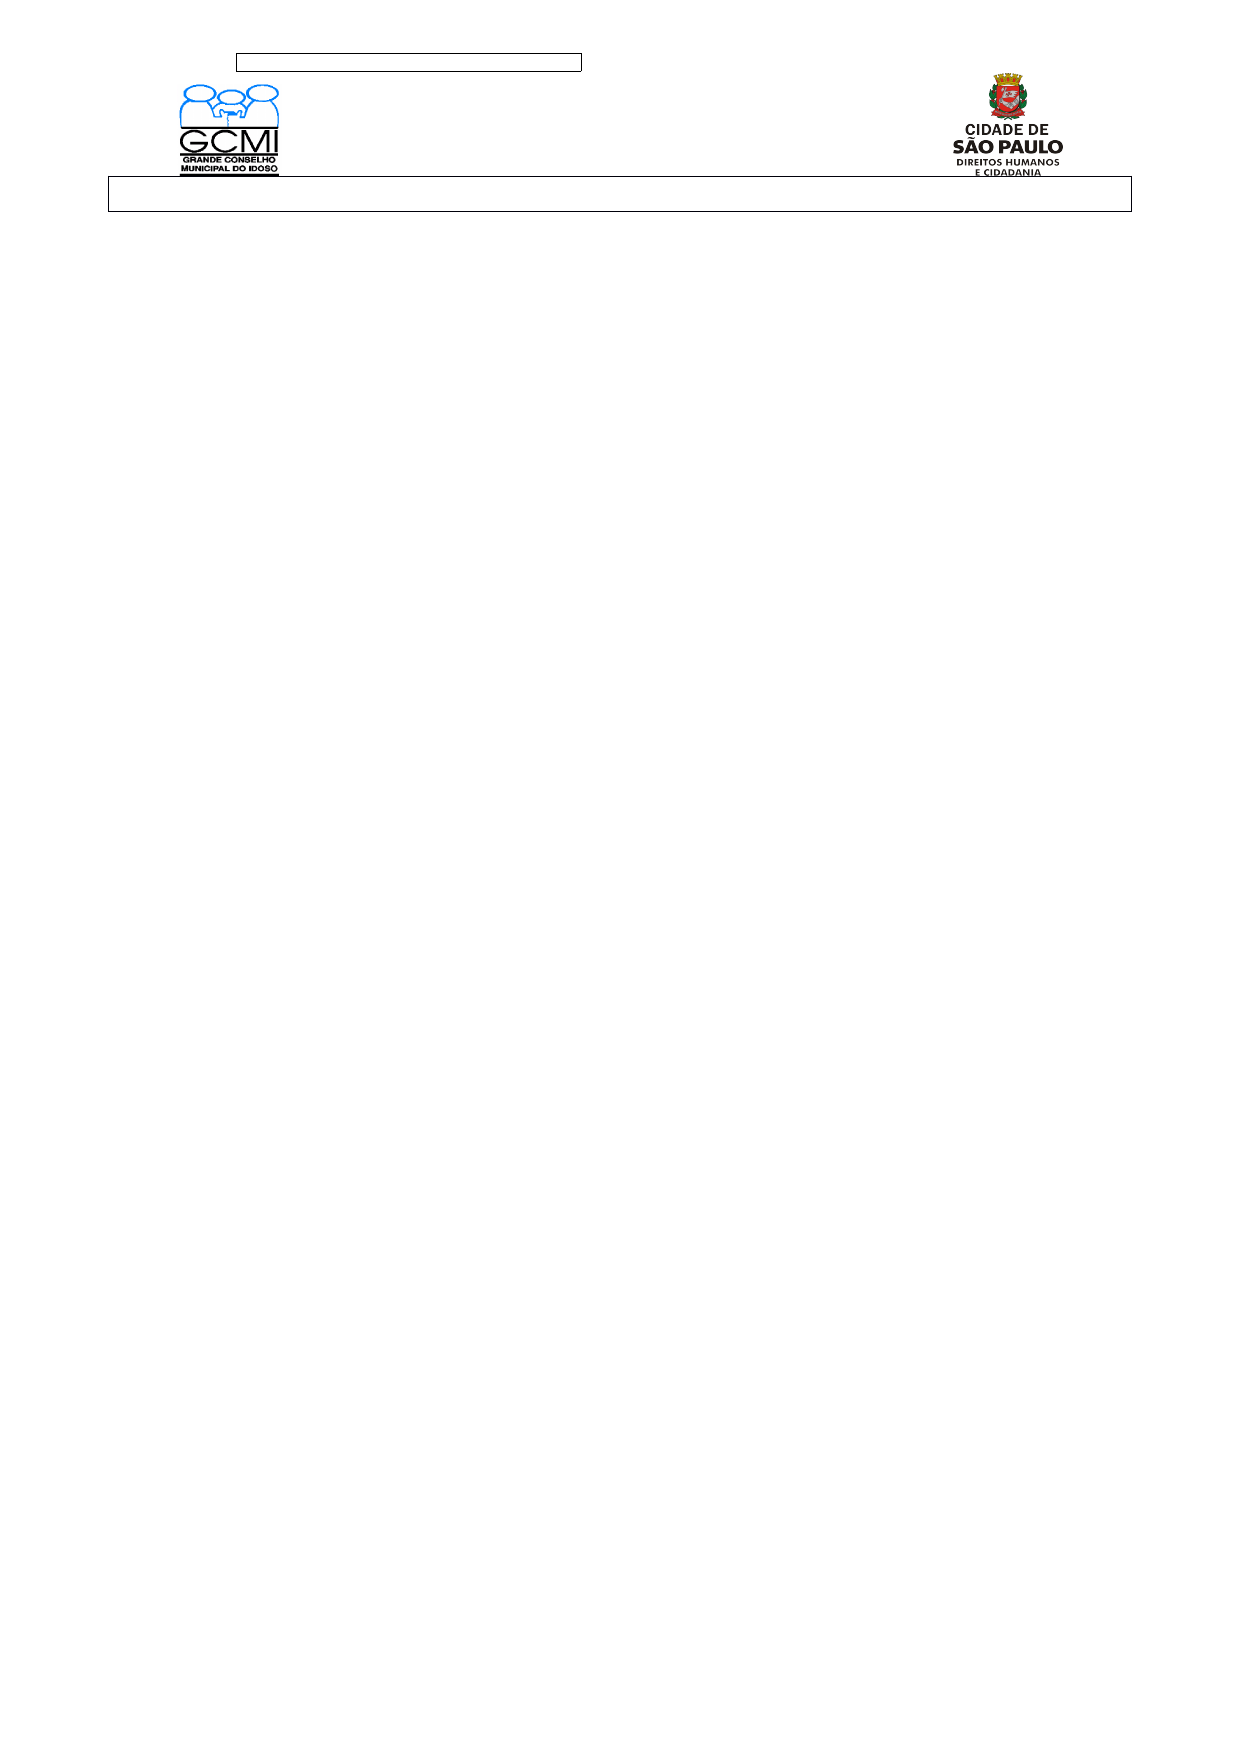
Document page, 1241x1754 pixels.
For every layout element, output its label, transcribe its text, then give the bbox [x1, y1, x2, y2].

picture [953, 73, 1063, 176]
picture [177, 84, 282, 176]
table_cell São Paulo, _____ de _________________________ de 20__ ____________________________________ Nome/Assinatura do Representante legal da Organização da Sociedade Civil [109, 177, 1131, 211]
